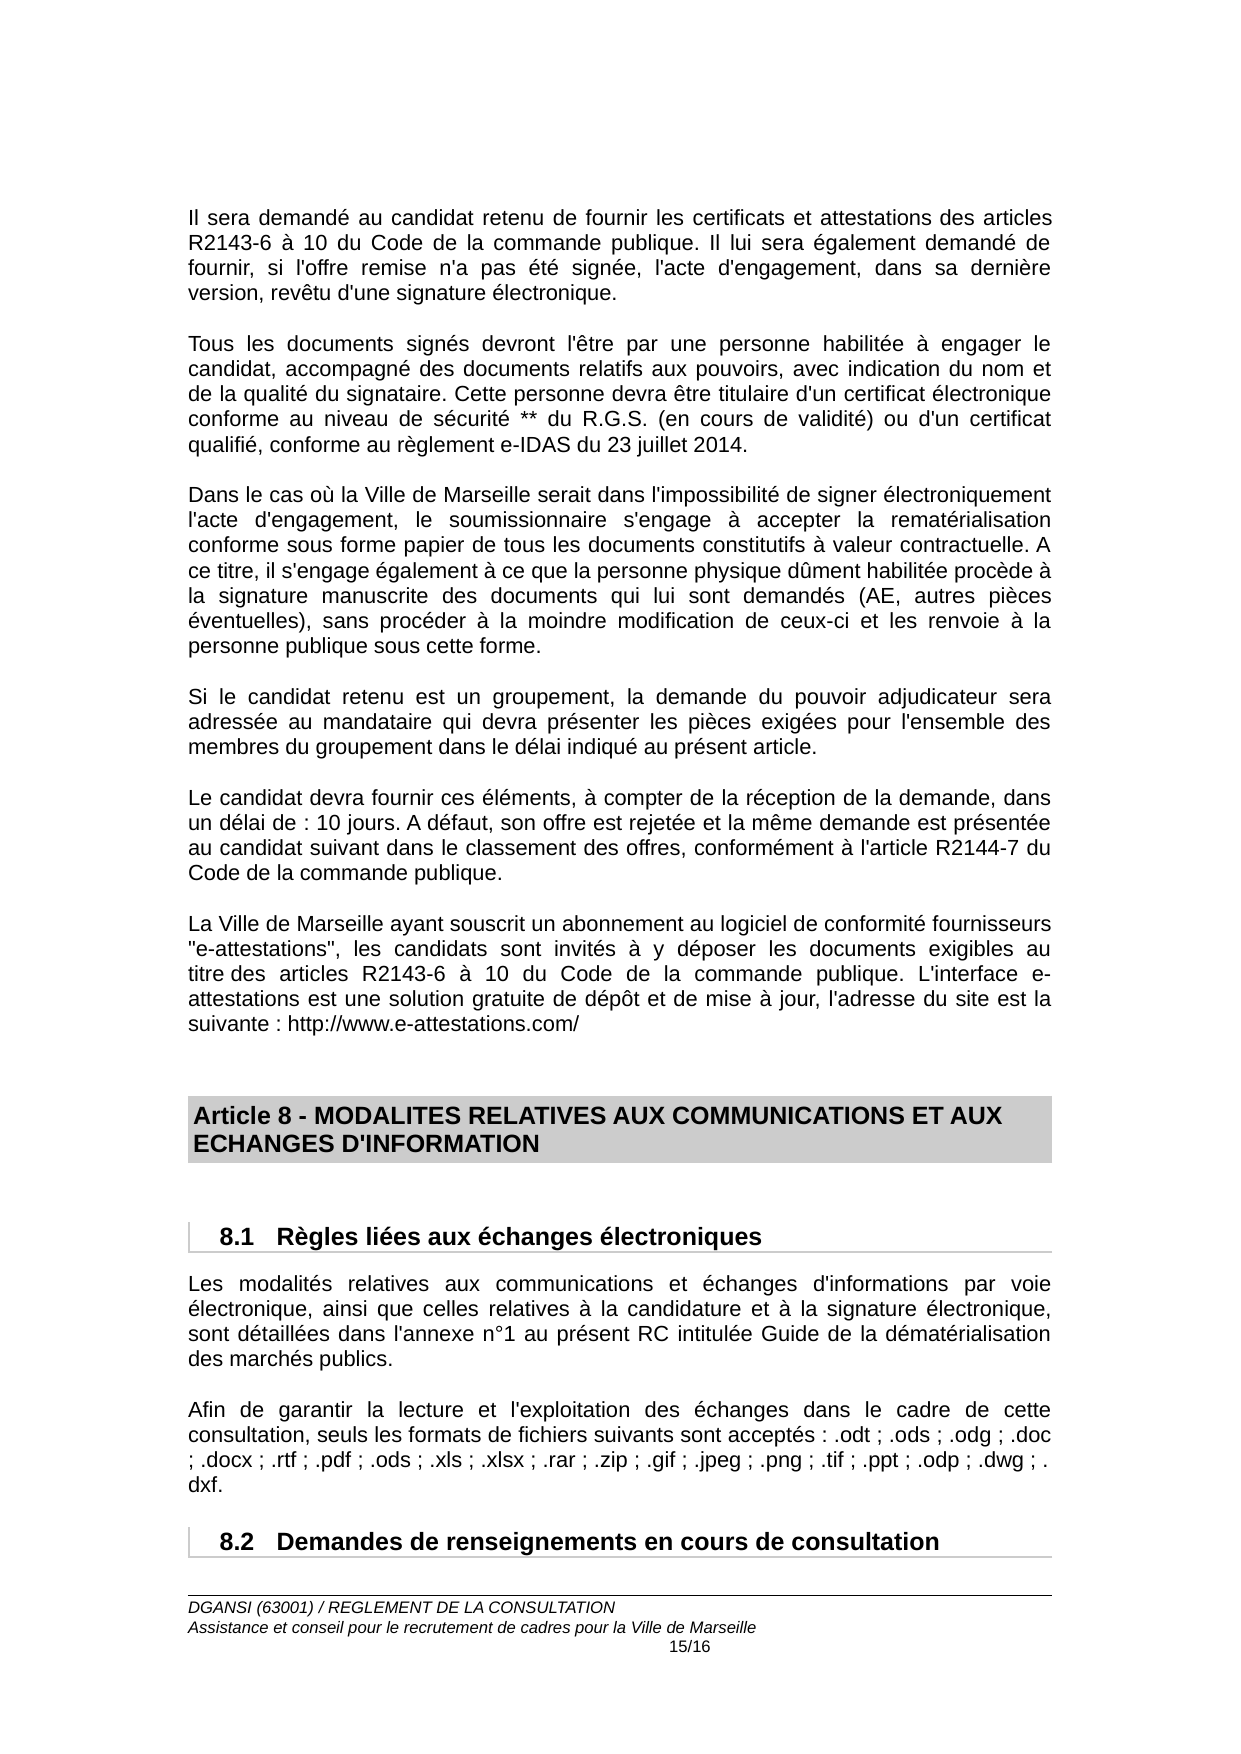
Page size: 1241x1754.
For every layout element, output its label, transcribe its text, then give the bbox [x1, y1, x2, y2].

text Il sera demandé au candidat retenu de fournir les certificats et attestations des articles R2143-6 à 10 du Code de la commande publique. Il lui sera également demandé de fournir, si l'offre remise n'a pas été signée, l'acte d'engagement, dans sa dernière version, revêtu d'une signature électronique. [188, 204, 1052, 305]
subtitle Demandes de renseignements en cours de consultation [190, 1527, 1052, 1556]
text Dans le cas où la Ville de Marseille serait dans l'impossibilité de signer électroniquement l'acte d'engagement, le soumissionnaire s'engage à accepter la rematérialisation conforme sous forme papier de tous les documents constitutifs à valeur contractuelle. A ce titre, il s'engage également à ce que la personne physique dûment habilitée procède à la signature manuscrite des documents qui lui sont demandés (AE, autres pièces éventuelles), sans procéder à la moindre modification de ceux-ci et les renvoie à la personne publique sous cette forme. [188, 482, 1052, 658]
text Les modalités relatives aux communications et échanges d'informations par voie électronique, ainsi que celles relatives à la candidature et à la signature électronique, sont détaillées dans l'annexe n°1 au présent RC intitulée Guide de la dématérialisation des marchés publics. [188, 1271, 1052, 1372]
text La Ville de Marseille ayant souscrit un abonnement au logiciel de conformité fournisseurs "e-attestations", les candidats sont invités à y déposer les documents exigibles au titre des articles R2143-6 à 10 du Code de la commande publique. L'interface e-attestations est une solution gratuite de dépôt et de mise à jour, l'adresse du site est la suivante : http://www.e-attestations.com/ [188, 910, 1052, 1036]
text Le candidat devra fournir ces éléments, à compter de la réception de la demande, dans un délai de : 10 jours. A défaut, son offre est rejetée et la même demande est présentée au candidat suivant dans le classement des offres, conformément à l'article R2144-7 du Code de la commande publique. [188, 784, 1052, 885]
text Afin de garantir la lecture et l'exploitation des échanges dans le cadre de cette consultation, seuls les formats de fichiers suivants sont acceptés : .odt ; .ods ; .odg ; .doc ; .docx ; .rtf ; .pdf ; .ods ; .xls ; .xlsx ; .rar ; .zip ; .gif ; .jpeg ; .png ; .tif ; .ppt ; .odp ; .dwg ; .dxf. [188, 1397, 1052, 1498]
text Tous les documents signés devront l'être par une personne habilitée à engager le candidat, accompagné des documents relatifs aux pouvoirs, avec indication du nom et de la qualité du signataire. Cette personne devra être titulaire d'un certificat électronique conforme au niveau de sécurité ** du R.G.S. (en cours de validité) ou d'un certificat qualifié, conforme au règlement e-IDAS du 23 juillet 2014. [188, 331, 1052, 457]
subtitle MODALITES RELATIVES AUX COMMUNICATIONS ET AUX ECHANGES D'INFORMATION [190, 1098, 1050, 1161]
text Si le candidat retenu est un groupement, la demande du pouvoir adjudicateur sera adressée au mandataire qui devra présenter les pièces exigées pour l'ensemble des membres du groupement dans le délai indiqué au présent article. [188, 683, 1052, 759]
subtitle Règles liées aux échanges électroniques [190, 1222, 1052, 1251]
